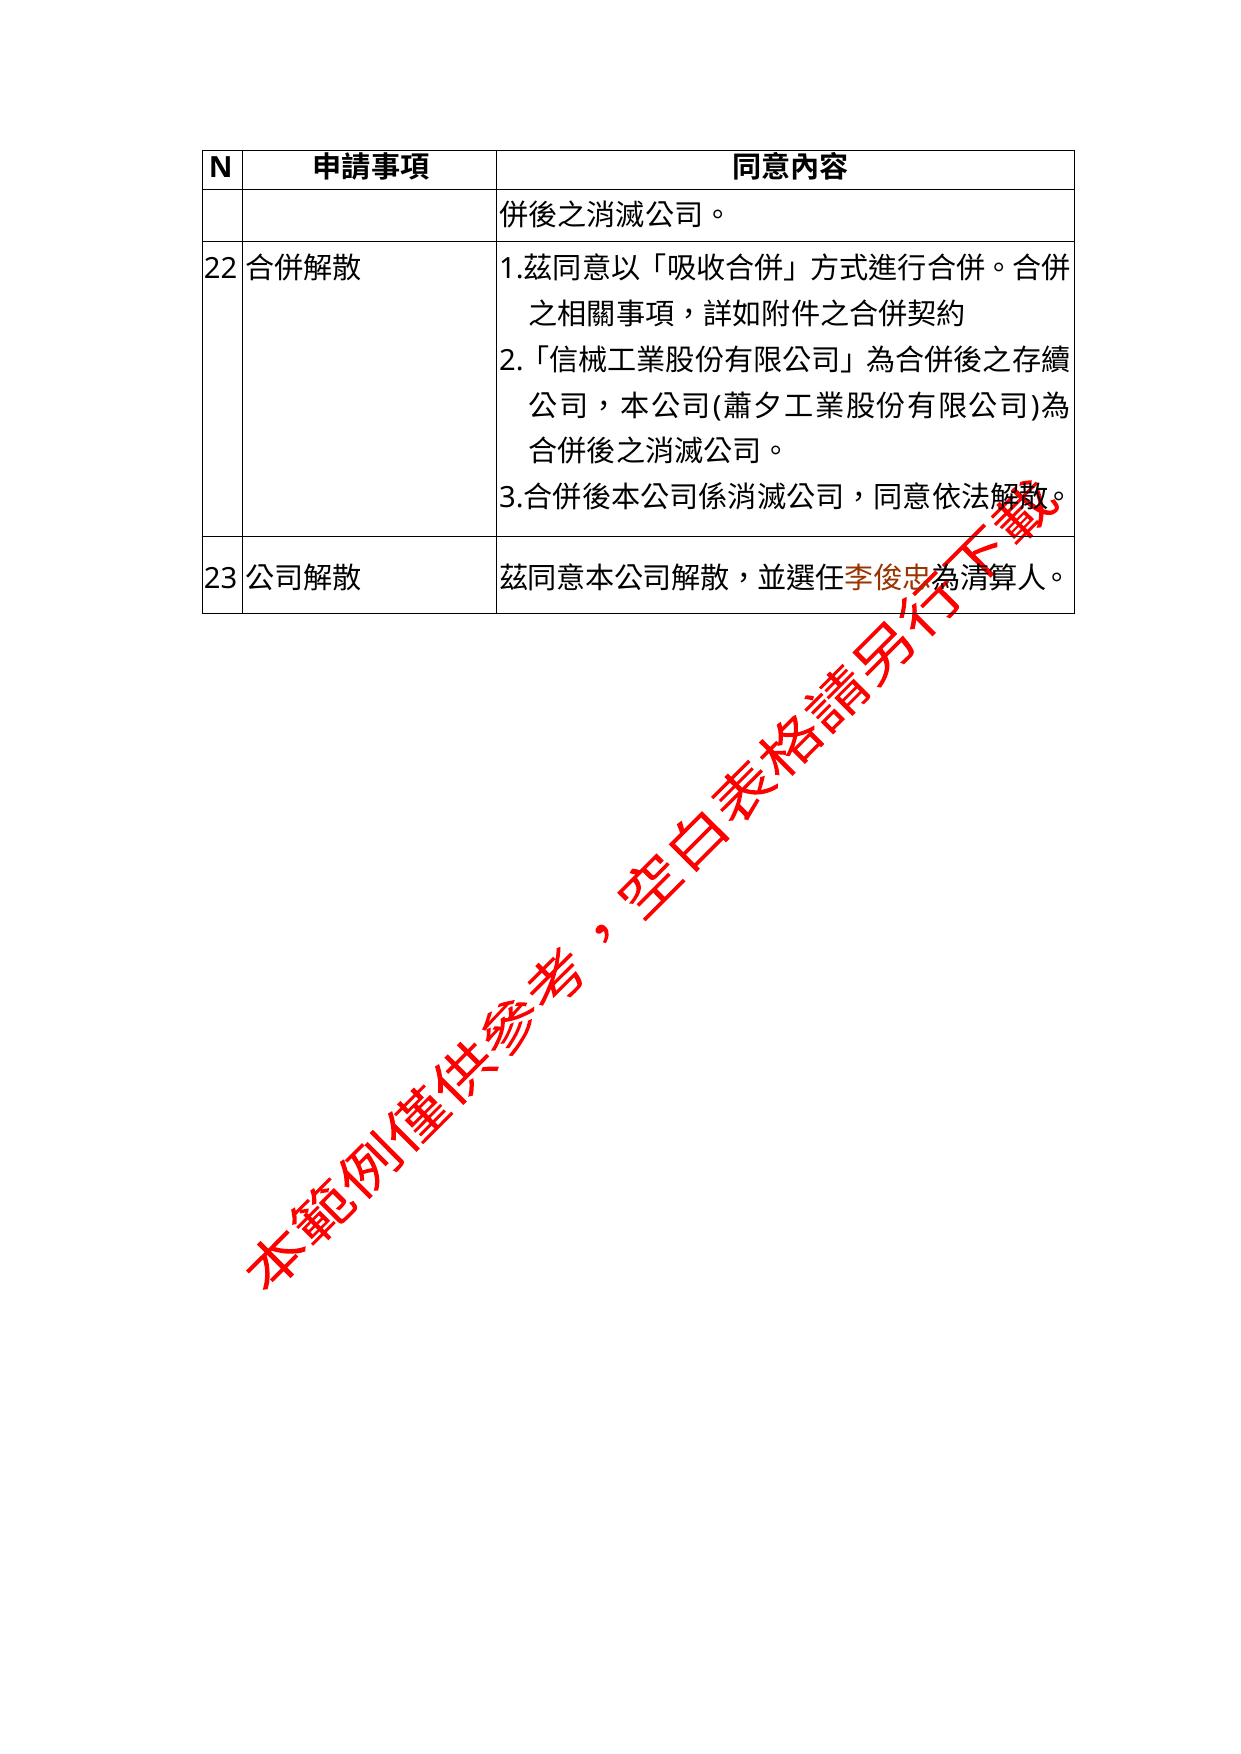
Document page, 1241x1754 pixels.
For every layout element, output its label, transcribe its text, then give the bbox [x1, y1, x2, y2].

table_cell [1075, 241, 1097, 536]
table_cell NO [203, 151, 242, 189]
table_cell 申請事項 [243, 151, 496, 189]
table_cell 22 [203, 242, 242, 536]
table_cell 1.茲同意以「吸收合併」方式進行合併。合併之相關事項，詳如附件之合併契約 2.「信械工業股份有限公司」為合併後之存續公司，本公司(蕭夕工業股份有限公司)為合併後之消滅公司。 3.合併後本公司係消滅公司，同意依法解散。 [497, 242, 1074, 536]
table_cell 23 [203, 537, 242, 612]
table_cell [243, 190, 496, 241]
table_cell 併後之消滅公司。 [497, 190, 1074, 241]
table_cell 同意內容 [497, 151, 1074, 189]
table_cell 公司解散 [243, 537, 496, 612]
table_cell 合併解散 [243, 242, 496, 536]
table_cell [1075, 150, 1097, 189]
table_cell 茲同意本公司解散，並選任李俊忠為清算人。 [497, 537, 968, 612]
table_cell [1075, 189, 1097, 241]
table_cell [1075, 536, 1097, 612]
table_cell 茲同意本公司解散，並選任李俊忠為清算人。 [944, 537, 1074, 612]
table_cell [203, 190, 242, 241]
